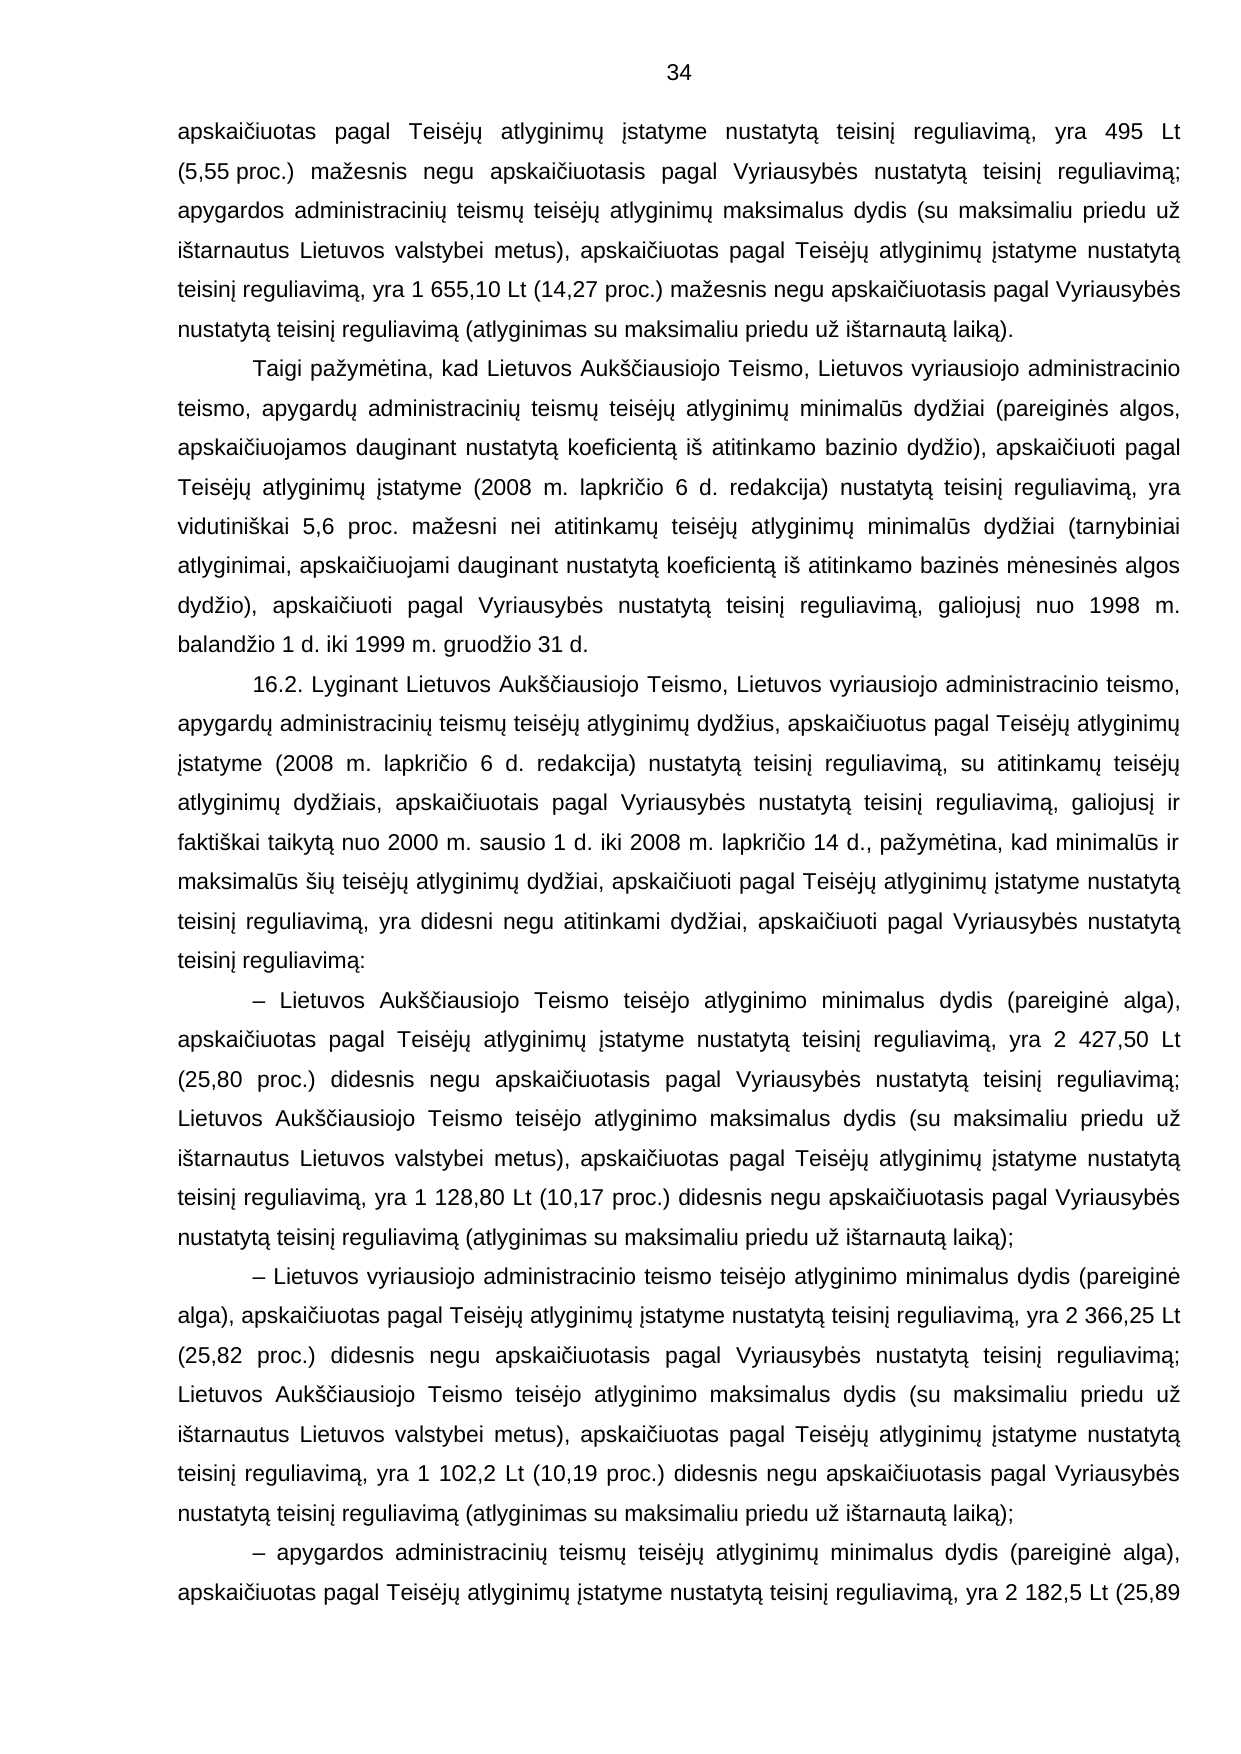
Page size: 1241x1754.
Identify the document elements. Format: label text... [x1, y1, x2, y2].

text Taigi pažymėtina, kad Lietuvos Aukščiausiojo Teismo, Lietuvos vyriausiojo administracinio teismo, apygardų administracinių teismų teisėjų atlyginimų minimalūs dydžiai (pareiginės algos, apskaičiuojamos dauginant nustatytą koeficientą iš atitinkamo bazinio dydžio), apskaičiuoti pagal Teisėjų atlyginimų įstatyme (2008 m. lapkričio 6 d. redakcija) nustatytą teisinį reguliavimą, yra vidutiniškai 5,6 proc. mažesni nei atitinkamų teisėjų atlyginimų minimalūs dydžiai (tarnybiniai atlyginimai, apskaičiuojami dauginant nustatytą koeficientą iš atitinkamo bazinės mėnesinės algos dydžio), apskaičiuoti pagal Vyriausybės nustatytą teisinį reguliavimą, galiojusį nuo 1998 m. balandžio 1 d. iki 1999 m. gruodžio 31 d. [177, 355, 1181, 658]
text apskaičiuotas pagal Teisėjų atlyginimų įstatyme nustatytą teisinį reguliavimą, yra 495 Lt (5,55 proc.) mažesnis negu apskaičiuotasis pagal Vyriausybės nustatytą teisinį reguliavimą; apygardos administracinių teismų teisėjų atlyginimų maksimalus dydis (su maksimaliu priedu už ištarnautus Lietuvos valstybei metus), apskaičiuotas pagal Teisėjų atlyginimų įstatyme nustatytą teisinį reguliavimą, yra 1 655,10 Lt (14,27 proc.) mažesnis negu apskaičiuotasis pagal Vyriausybės nustatytą teisinį reguliavimą (atlyginimas su maksimaliu priedu už ištarnautą laiką). [177, 118, 1181, 342]
text 16.2. Lyginant Lietuvos Aukščiausiojo Teismo, Lietuvos vyriausiojo administracinio teismo, apygardų administracinių teismų teisėjų atlyginimų dydžius, apskaičiuotus pagal Teisėjų atlyginimų įstatyme (2008 m. lapkričio 6 d. redakcija) nustatytą teisinį reguliavimą, su atitinkamų teisėjų atlyginimų dydžiais, apskaičiuotais pagal Vyriausybės nustatytą teisinį reguliavimą, galiojusį ir faktiškai taikytą nuo 2000 m. sausio 1 d. iki 2008 m. lapkričio 14 d., pažymėtina, kad minimalūs ir maksimalūs šių teisėjų atlyginimų dydžiai, apskaičiuoti pagal Teisėjų atlyginimų įstatyme nustatytą teisinį reguliavimą, yra didesni negu atitinkami dydžiai, apskaičiuoti pagal Vyriausybės nustatytą teisinį reguliavimą: [177, 671, 1181, 973]
text – Lietuvos Aukščiausiojo Teismo teisėjo atlyginimo minimalus dydis (pareiginė alga), apskaičiuotas pagal Teisėjų atlyginimų įstatyme nustatytą teisinį reguliavimą, yra 2 427,50 Lt (25,80 proc.) didesnis negu apskaičiuotasis pagal Vyriausybės nustatytą teisinį reguliavimą; Lietuvos Aukščiausiojo Teismo teisėjo atlyginimo maksimalus dydis (su maksimaliu priedu už ištarnautus Lietuvos valstybei metus), apskaičiuotas pagal Teisėjų atlyginimų įstatyme nustatytą teisinį reguliavimą, yra 1 128,80 Lt (10,17 proc.) didesnis negu apskaičiuotasis pagal Vyriausybės nustatytą teisinį reguliavimą (atlyginimas su maksimaliu priedu už ištarnautą laiką); [177, 987, 1181, 1250]
text – apygardos administracinių teismų teisėjų atlyginimų minimalus dydis (pareiginė alga), apskaičiuotas pagal Teisėjų atlyginimų įstatyme nustatytą teisinį reguliavimą, yra 2 182,5 Lt (25,89 [177, 1539, 1181, 1605]
text – Lietuvos vyriausiojo administracinio teismo teisėjo atlyginimo minimalus dydis (pareiginė alga), apskaičiuotas pagal Teisėjų atlyginimų įstatyme nustatytą teisinį reguliavimą, yra 2 366,25 Lt (25,82 proc.) didesnis negu apskaičiuotasis pagal Vyriausybės nustatytą teisinį reguliavimą; Lietuvos Aukščiausiojo Teismo teisėjo atlyginimo maksimalus dydis (su maksimaliu priedu už ištarnautus Lietuvos valstybei metus), apskaičiuotas pagal Teisėjų atlyginimų įstatyme nustatytą teisinį reguliavimą, yra 1 102,2 Lt (10,19 proc.) didesnis negu apskaičiuotasis pagal Vyriausybės nustatytą teisinį reguliavimą (atlyginimas su maksimaliu priedu už ištarnautą laiką); [177, 1263, 1181, 1526]
